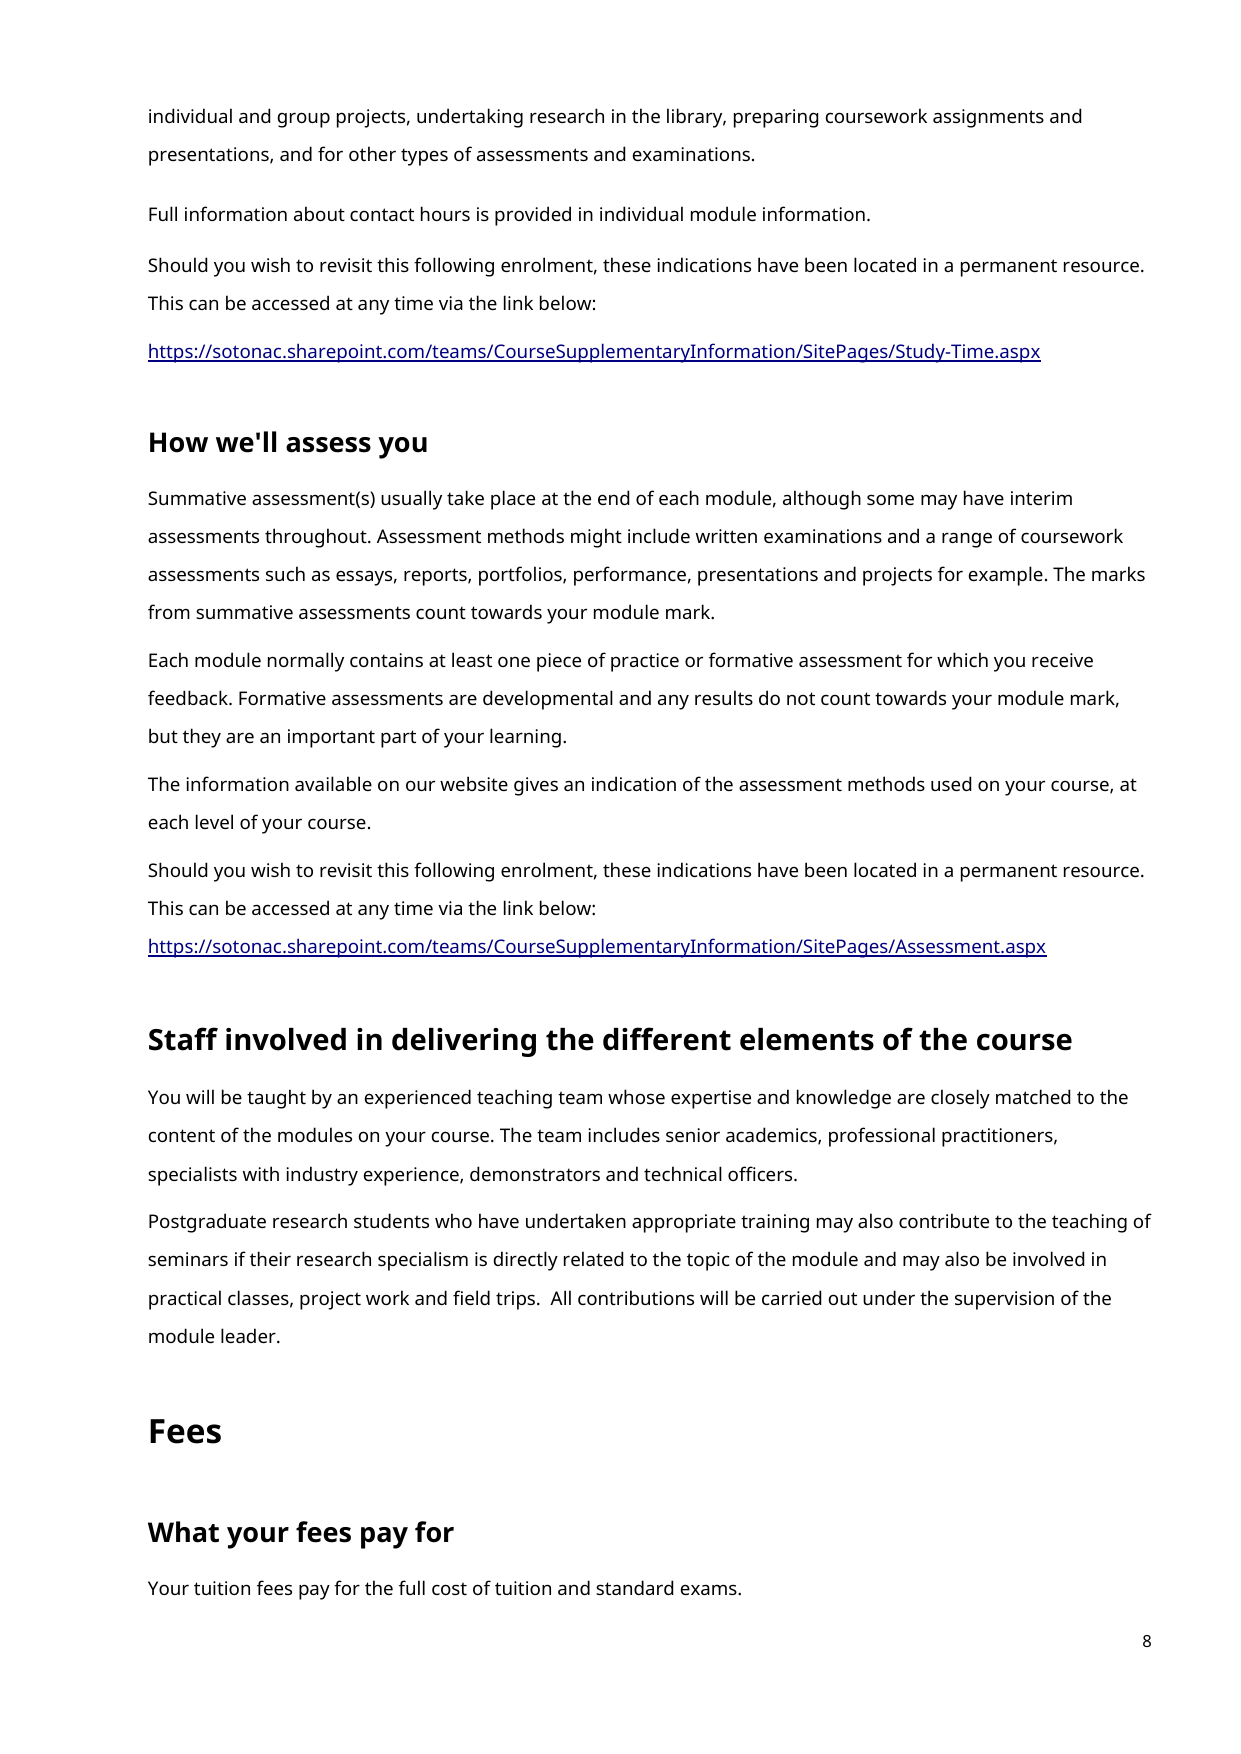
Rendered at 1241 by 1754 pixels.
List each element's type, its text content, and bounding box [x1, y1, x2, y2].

text Your tuition fees pay for the full cost of tuition and standard exams. [148, 1576, 1152, 1601]
subtitle How we'll assess you [148, 423, 1152, 460]
text You will be taught by an experienced teaching team whose expertise and knowledge are closely matched to the content of the modules on your course. The team includes senior academics, professional practitioners, specialists with industry experience, demonstrators and technical officers. [148, 1084, 1152, 1186]
text The information available on our website gives an indication of the assessment methods used on your course, at each level of your course. [148, 771, 1152, 835]
text Each module normally contains at least one piece of practice or formative assessment for which you receive feedback. Formative assessments are developmental and any results do not count towards your module mark, but they are an important part of your learning. [148, 647, 1152, 749]
subtitle What your fees pay for [148, 1514, 1152, 1551]
text Should you wish to revisit this following enrolment, these indications have been located in a permanent resource. This can be accessed at any time via the link below: [148, 252, 1152, 316]
text Should you wish to revisit this following enrolment, these indications have been located in a permanent resource. This can be accessed at any time via the link below: https://sotonac.sharepoint.com/teams/CourseSupplementaryInformation/SitePages/Assessment.aspx [148, 857, 1152, 959]
text individual and group projects, undertaking research in the library, preparing coursework assignments and presentations, and for other types of assessments and examinations. [148, 103, 1152, 167]
text https://sotonac.sharepoint.com/teams/CourseSupplementaryInformation/SitePages/Study-Time.aspx [148, 338, 1152, 364]
subtitle Fees [148, 1408, 1152, 1454]
text Postgraduate research students who have undertaken appropriate training may also contribute to the teaching of seminars if their research specialism is directly related to the topic of the module and may also be involved in practical classes, project work and field trips. All contributions will be carried out under the supervision of the module leader. [148, 1208, 1152, 1349]
text Summative assessment(s) usually take place at the end of each module, although some may have interim assessments throughout. Assessment methods might include written examinations and a range of coursework assessments such as essays, reports, portfolios, performance, presentations and projects for example. The marks from summative assessments count towards your module mark. [148, 485, 1152, 625]
subtitle Staff involved in delivering the different elements of the course [148, 1019, 1152, 1058]
text Full information about contact hours is provided in individual module information. [148, 202, 1152, 227]
